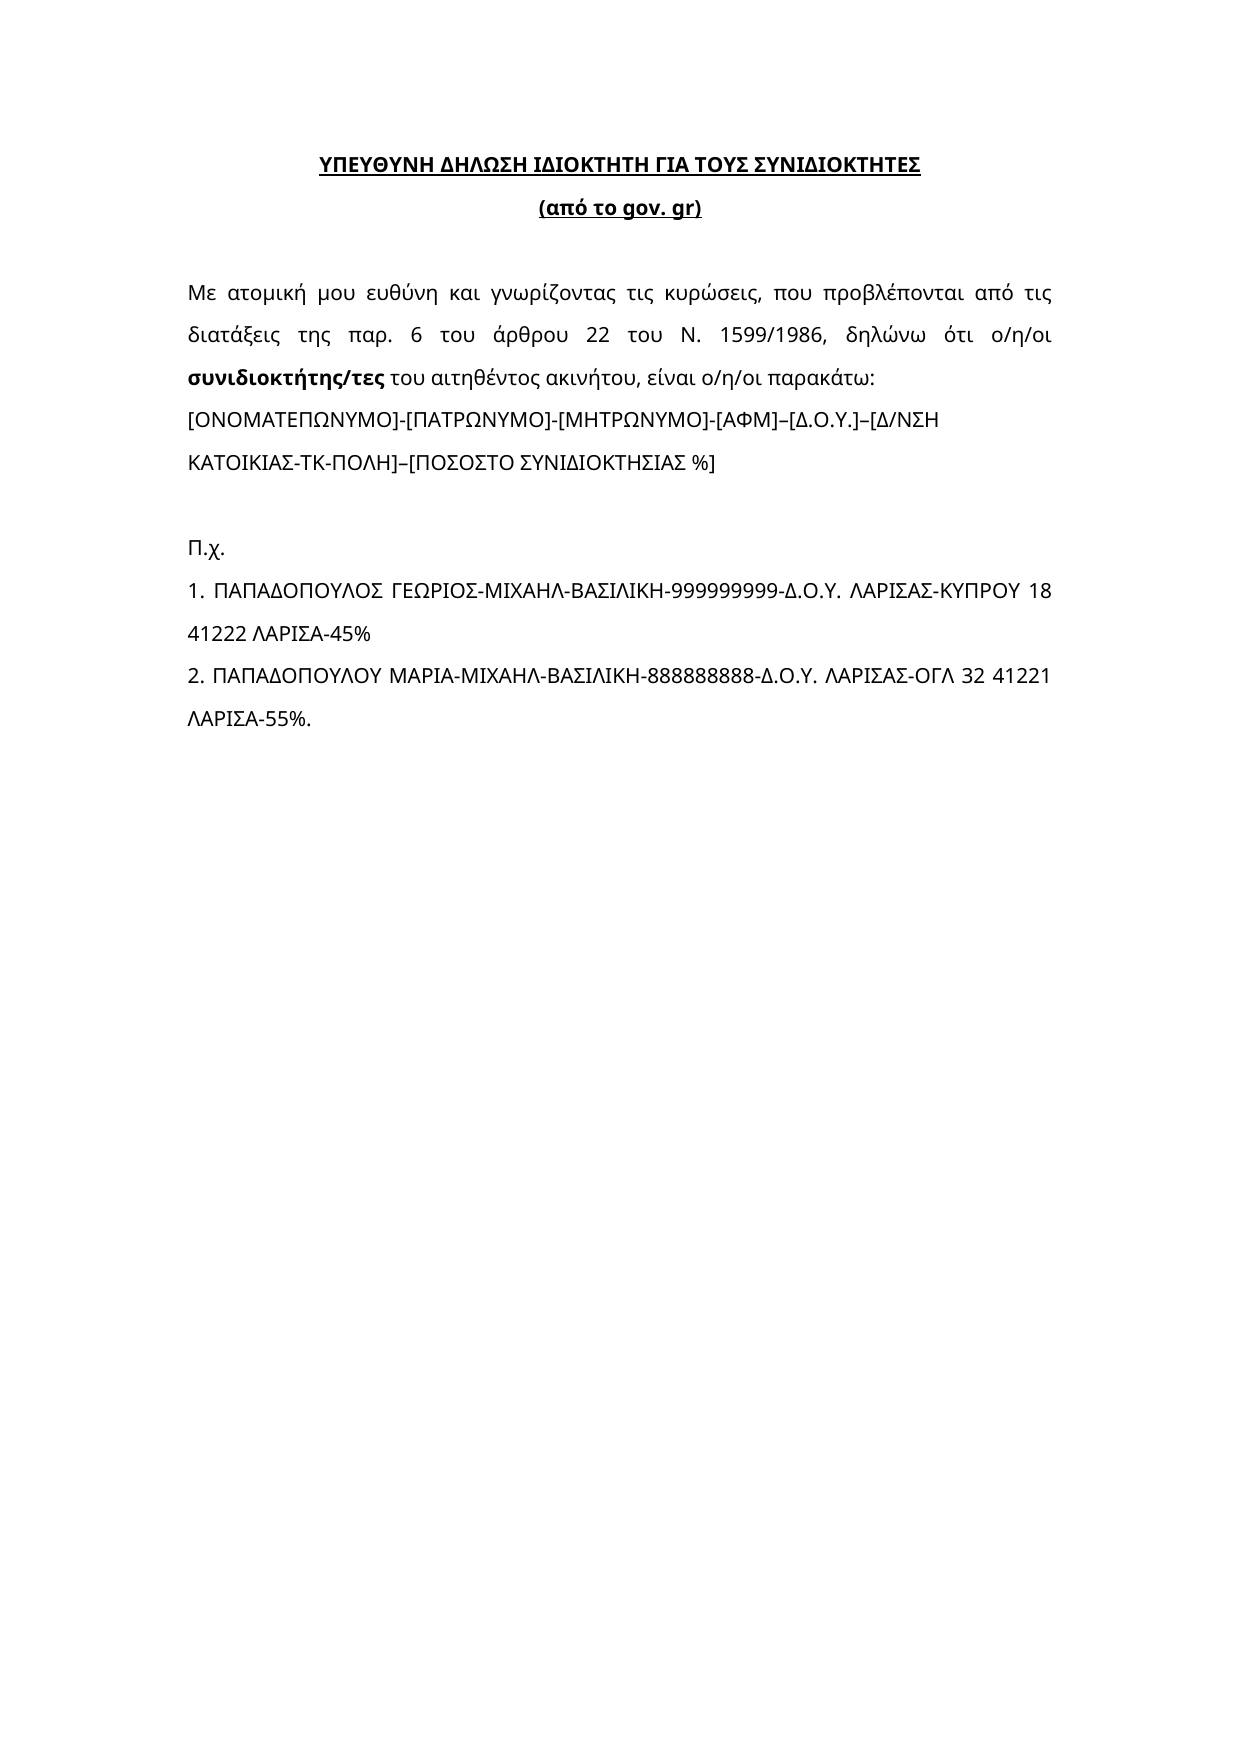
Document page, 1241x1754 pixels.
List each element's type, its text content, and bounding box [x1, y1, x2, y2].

text Με ατομική μου ευθύνη και γνωρίζοντας τις κυρώσεις, που προβλέπονται από τις διατάξεις της παρ. 6 του άρθρου 22 του Ν. 1599/1986, δηλώνω ότι ο/η/οι συνιδιοκτήτης/τες του αιτηθέντος ακινήτου, είναι ο/η/οι παρακάτω: [187, 278, 1053, 391]
text 1. ΠΑΠΑΔΟΠΟΥΛΟΣ ΓΕΩΡΙΟΣ-ΜΙΧΑΗΛ-ΒΑΣΙΛΙΚΗ-999999999-Δ.Ο.Υ. ΛΑΡΙΣΑΣ-ΚΥΠΡΟΥ 18 41222 ΛΑΡΙΣΑ-45% [187, 576, 1053, 647]
text ΥΠΕΥΘΥΝΗ ΔΗΛΩΣΗ ΙΔΙΟΚΤΗΤΗ ΓΙΑ ΤΟΥΣ ΣΥΝΙΔΙΟΚΤΗΤΕΣ [187, 150, 1053, 178]
text 2. ΠΑΠΑΔΟΠΟΥΛΟΥ ΜΑΡΙΑ-ΜΙΧΑΗΛ-ΒΑΣΙΛΙΚΗ-888888888-Δ.Ο.Υ. ΛΑΡΙΣΑΣ-ΟΓΛ 32 41221 ΛΑΡΙΣΑ-55%. [187, 661, 1053, 732]
text [ΟΝΟΜΑΤΕΠΩΝΥΜΟ]-[ΠΑΤΡΩΝΥΜΟ]-[ΜΗΤΡΩΝΥΜΟ]-[ΑΦΜ]–[Δ.Ο.Υ.]–[Δ/ΝΣΗ ΚΑΤΟΙΚΙΑΣ-ΤΚ-ΠΟΛΗ]–[ΠΟΣΟΣΤΟ ΣΥΝΙΔΙΟΚΤΗΣΙΑΣ %] [187, 406, 1053, 477]
text (από το gov. gr) [187, 193, 1053, 221]
text Π.χ. [187, 533, 1053, 562]
